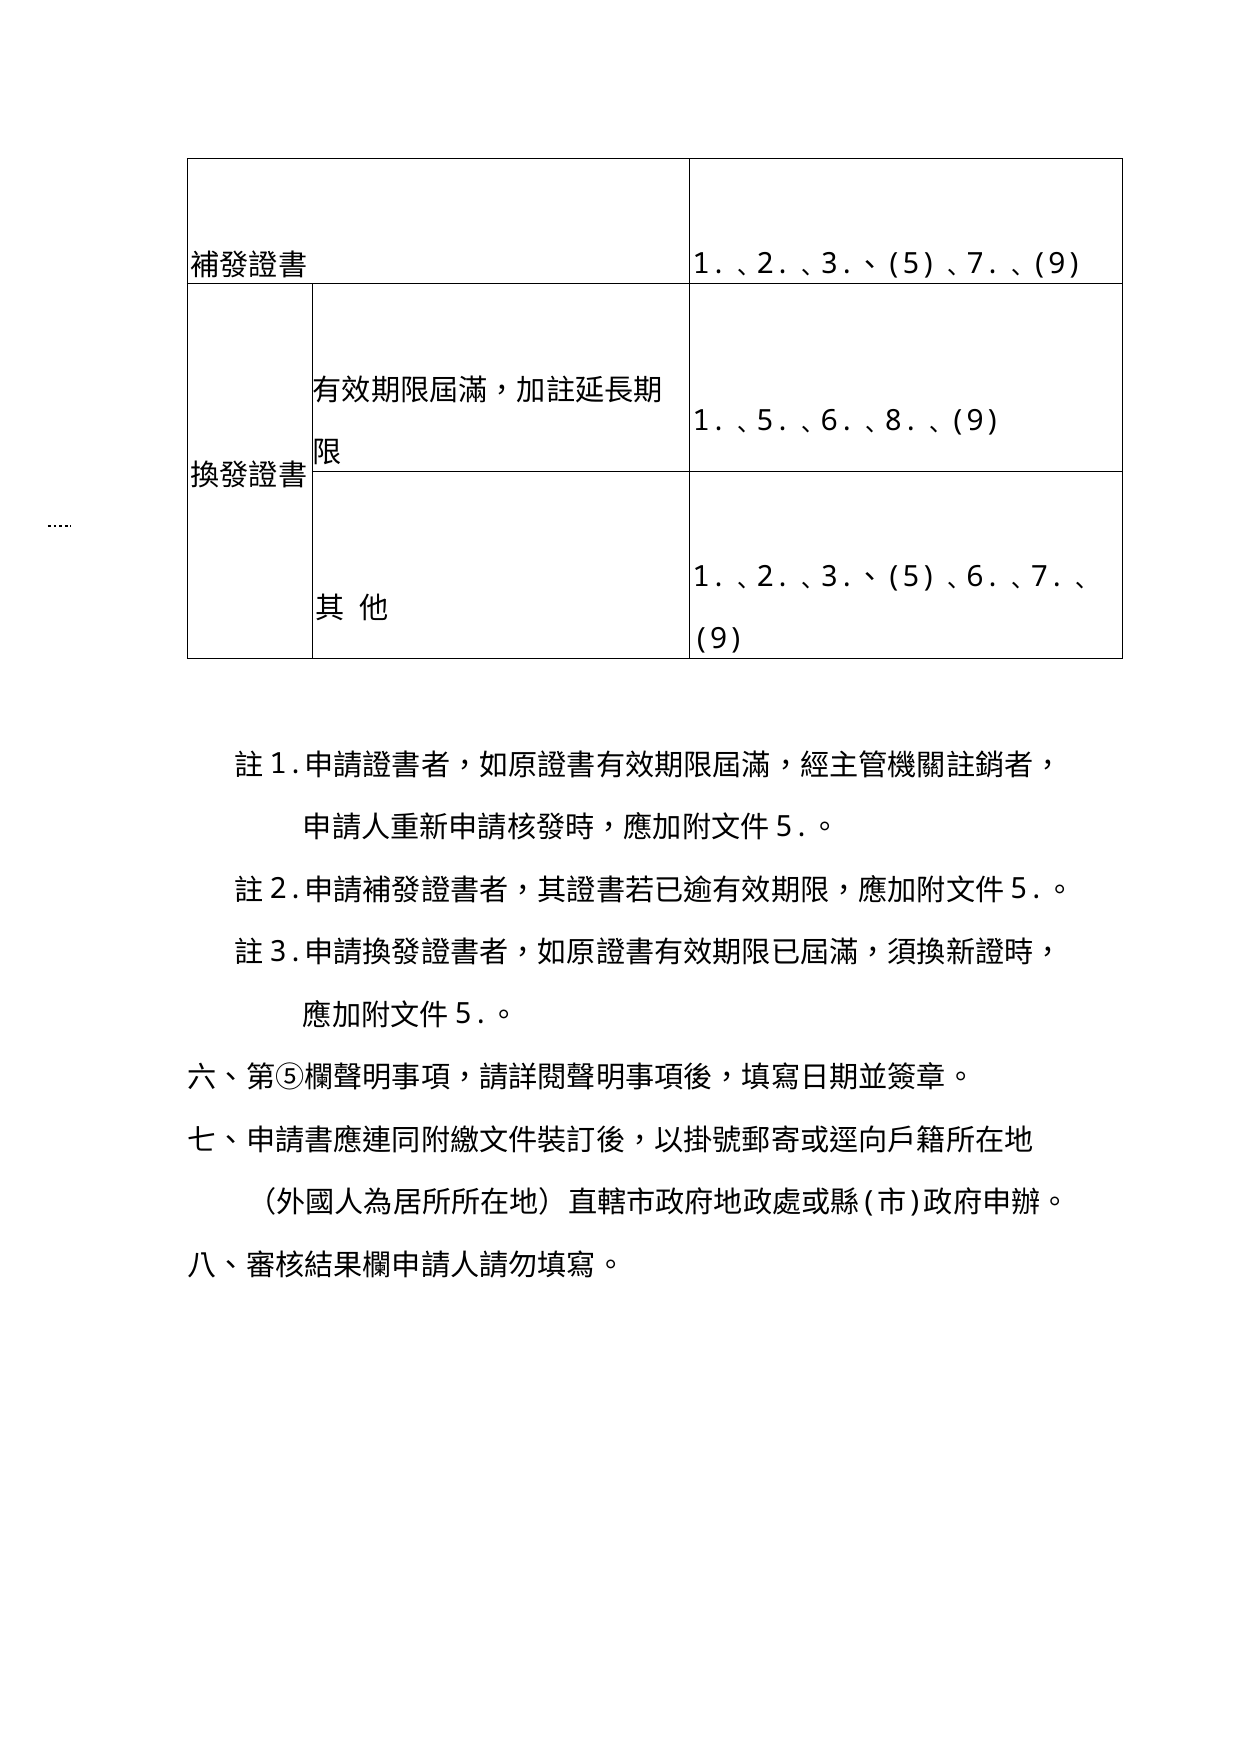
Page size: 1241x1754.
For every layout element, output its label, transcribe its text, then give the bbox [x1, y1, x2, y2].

text 註2.申請補發證書者，其證書若已逾有效期限，應加附文件5.。 [234, 846, 1093, 908]
text 註1.申請證書者，如原證書有效期限屆滿，經主管機關註銷者，申請人重新申請核發時，應加附文件5.。 [234, 721, 1053, 846]
table_cell 1.﹑2.﹑3.、(5)﹑6.﹑7.﹑(9) [690, 472, 1122, 658]
table_cell 1.﹑5.﹑6.﹑8.﹑(9) [690, 284, 1122, 471]
table_cell 換發證書 [188, 284, 312, 658]
text 註3.申請換發證書者，如原證書有效期限已屆滿，須換新證時，應加附文件5.。 [234, 908, 1053, 1033]
text 七、申請書應連同附繳文件裝訂後，以掛號郵寄或逕向戶籍所在地（外國人為居所所在地）直轄市政府地政處或縣(市)政府申辦。 [187, 1096, 1053, 1221]
table_cell 1.﹑2.﹑3.、(5)﹑7.﹑(9) [690, 159, 1122, 283]
table_cell 有效期限屆滿，加註延長期限 [313, 284, 689, 471]
table_cell 其 他 [313, 472, 689, 658]
text 六、第⑤欄聲明事項，請詳閱聲明事項後，填寫日期並簽章。 [187, 1033, 1053, 1096]
text 八、審核結果欄申請人請勿填寫。 [187, 1221, 1053, 1283]
table_cell 補發證書 [188, 159, 689, 283]
